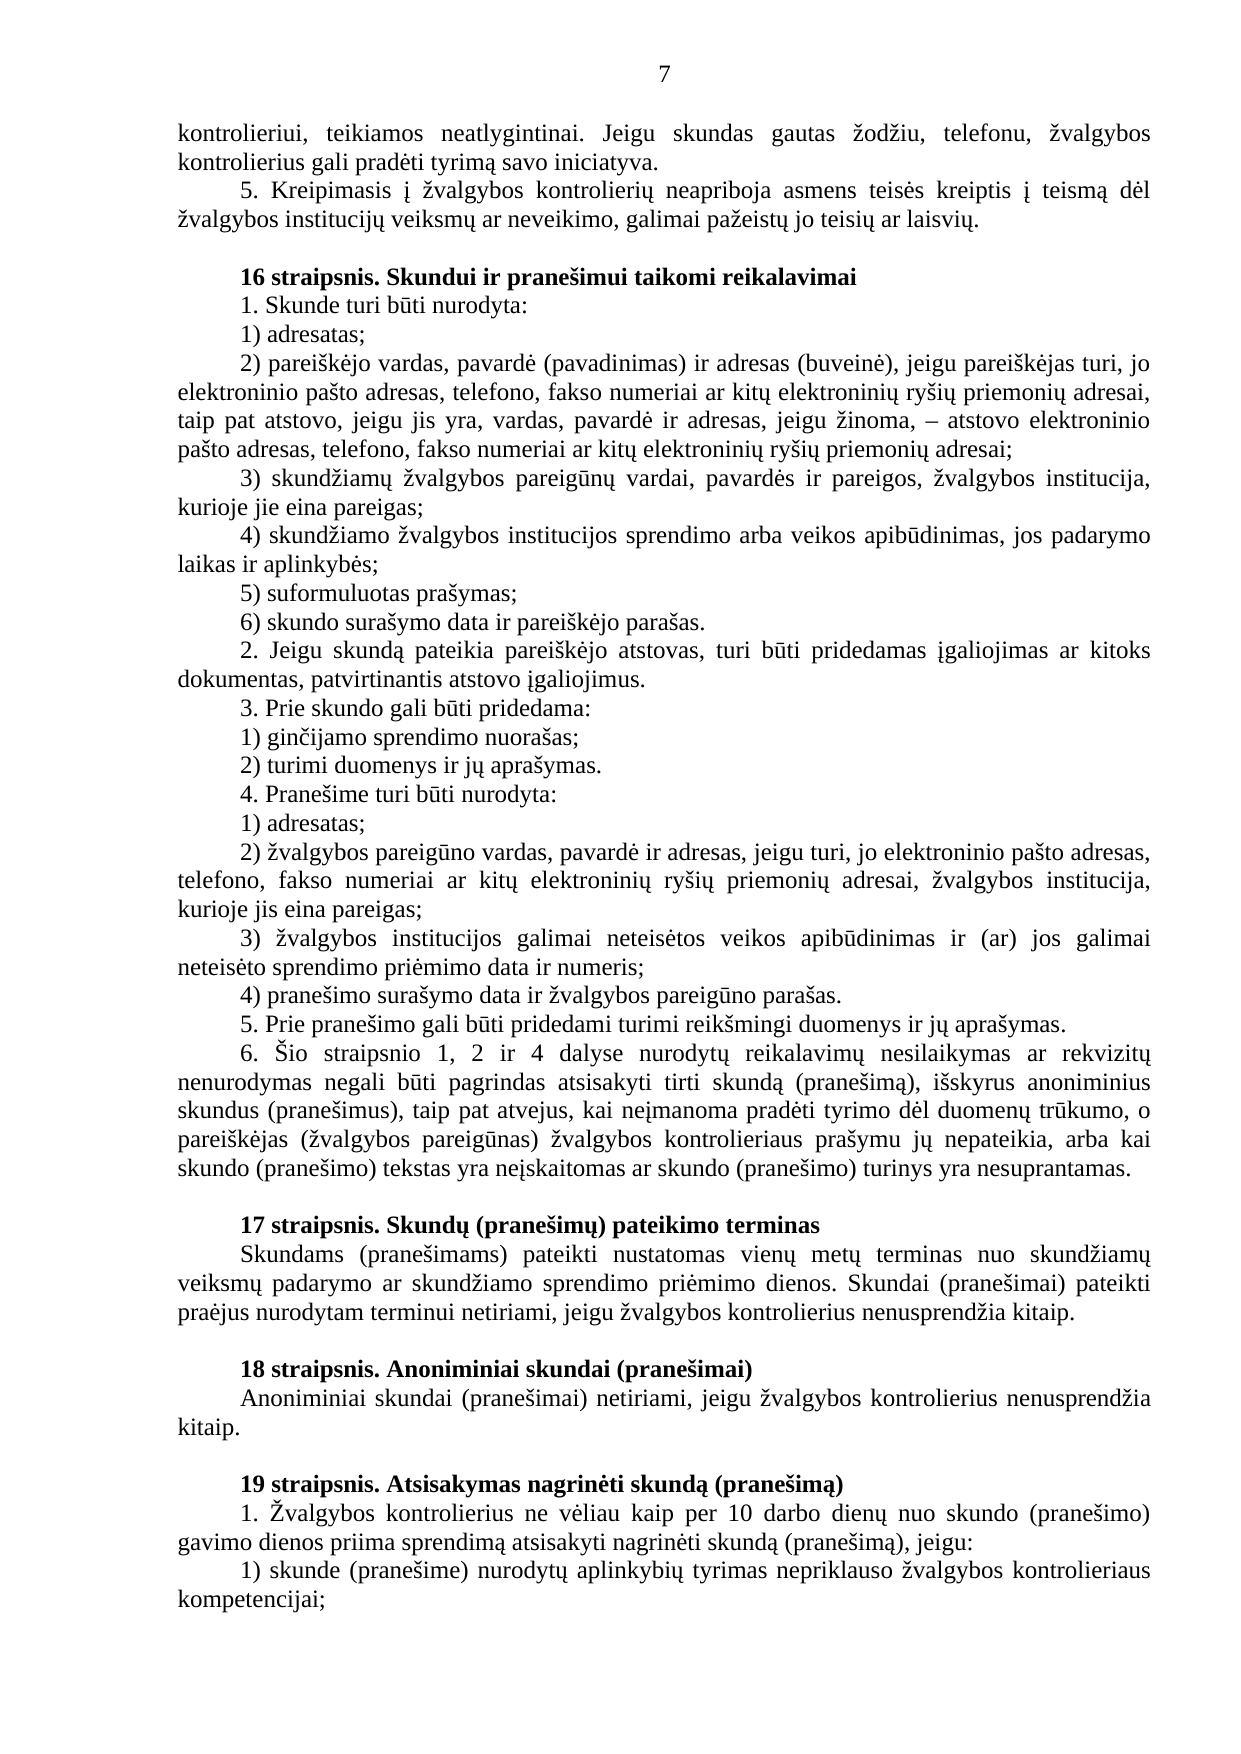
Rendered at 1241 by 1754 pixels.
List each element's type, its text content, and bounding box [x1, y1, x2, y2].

text 1) skunde (pranešime) nurodytų aplinkybių tyrimas nepriklauso žvalgybos kontrolieriaus kompetencijai; [177, 1556, 1151, 1613]
text Anoniminiai skundai (pranešimai) netiriami, jeigu žvalgybos kontrolierius nenusprendžia kitaip. [177, 1383, 1151, 1441]
text 2) pareiškėjo vardas, pavardė (pavadinimas) ir adresas (buveinė), jeigu pareiškėjas turi, jo elektroninio pašto adresas, telefono, fakso numeriai ar kitų elektroninių ryšių priemonių adresai, taip pat atstovo, jeigu jis yra, vardas, pavardė ir adresas, jeigu žinoma, – atstovo elektroninio pašto adresas, telefono, fakso numeriai ar kitų elektroninių ryšių priemonių adresai; [177, 348, 1151, 463]
text 1) adresatas; [177, 808, 1151, 837]
text 4) pranešimo surašymo data ir žvalgybos pareigūno parašas. [177, 981, 1151, 1009]
text 16 straipsnis. Skundui ir pranešimui taikomi reikalavimai [177, 262, 1151, 291]
text 5. Kreipimasis į žvalgybos kontrolierių neapriboja asmens teisės kreiptis į teismą dėl žvalgybos institucijų veiksmų ar neveikimo, galimai pažeistų jo teisių ar laisvių. [177, 176, 1151, 233]
text 1) ginčijamo sprendimo nuorašas; [177, 722, 1151, 751]
text 5) suformuluotas prašymas; [177, 578, 1151, 607]
text 1. Skunde turi būti nurodyta: [177, 291, 1151, 319]
text 17 straipsnis. Skundų (pranešimų) pateikimo terminas [177, 1211, 1151, 1239]
text Skundams (pranešimams) pateikti nustatomas vienų metų terminas nuo skundžiamų veiksmų padarymo ar skundžiamo sprendimo priėmimo dienos. Skundai (pranešimai) pateikti praėjus nurodytam terminui netiriami, jeigu žvalgybos kontrolierius nenusprendžia kitaip. [177, 1239, 1151, 1326]
text 19 straipsnis. Atsisakymas nagrinėti skundą (pranešimą) [177, 1469, 1151, 1498]
text 4. Pranešime turi būti nurodyta: [177, 779, 1151, 808]
text kontrolieriui, teikiamos neatlygintinai. Jeigu skundas gautas žodžiu, telefonu, žvalgybos kontrolierius gali pradėti tyrimą savo iniciatyva. [177, 118, 1151, 176]
text 6. Šio straipsnio 1, 2 ir 4 dalyse nurodytų reikalavimų nesilaikymas ar rekvizitų nenurodymas negali būti pagrindas atsisakyti tirti skundą (pranešimą), išskyrus anoniminius skundus (pranešimus), taip pat atvejus, kai neįmanoma pradėti tyrimo dėl duomenų trūkumo, o pareiškėjas (žvalgybos pareigūnas) žvalgybos kontrolieriaus prašymu jų nepateikia, arba kai skundo (pranešimo) tekstas yra neįskaitomas ar skundo (pranešimo) turinys yra nesuprantamas. [177, 1038, 1151, 1182]
text 2) žvalgybos pareigūno vardas, pavardė ir adresas, jeigu turi, jo elektroninio pašto adresas, telefono, fakso numeriai ar kitų elektroninių ryšių priemonių adresai, žvalgybos institucija, kurioje jis eina pareigas; [177, 837, 1151, 923]
text 18 straipsnis. Anoniminiai skundai (pranešimai) [177, 1354, 1151, 1383]
text 4) skundžiamo žvalgybos institucijos sprendimo arba veikos apibūdinimas, jos padarymo laikas ir aplinkybės; [177, 521, 1151, 578]
text 3. Prie skundo gali būti pridedama: [177, 693, 1151, 722]
text 1. Žvalgybos kontrolierius ne vėliau kaip per 10 darbo dienų nuo skundo (pranešimo) gavimo dienos priima sprendimą atsisakyti nagrinėti skundą (pranešimą), jeigu: [177, 1498, 1151, 1556]
text 5. Prie pranešimo gali būti pridedami turimi reikšmingi duomenys ir jų aprašymas. [177, 1009, 1151, 1038]
text 3) skundžiamų žvalgybos pareigūnų vardai, pavardės ir pareigos, žvalgybos institucija, kurioje jie eina pareigas; [177, 463, 1151, 521]
text 2) turimi duomenys ir jų aprašymas. [177, 751, 1151, 779]
text 1) adresatas; [177, 319, 1151, 348]
text 3) žvalgybos institucijos galimai neteisėtos veikos apibūdinimas ir (ar) jos galimai neteisėto sprendimo priėmimo data ir numeris; [177, 923, 1151, 981]
text 2. Jeigu skundą pateikia pareiškėjo atstovas, turi būti pridedamas įgaliojimas ar kitoks dokumentas, patvirtinantis atstovo įgaliojimus. [177, 636, 1151, 693]
text 6) skundo surašymo data ir pareiškėjo parašas. [177, 607, 1151, 636]
